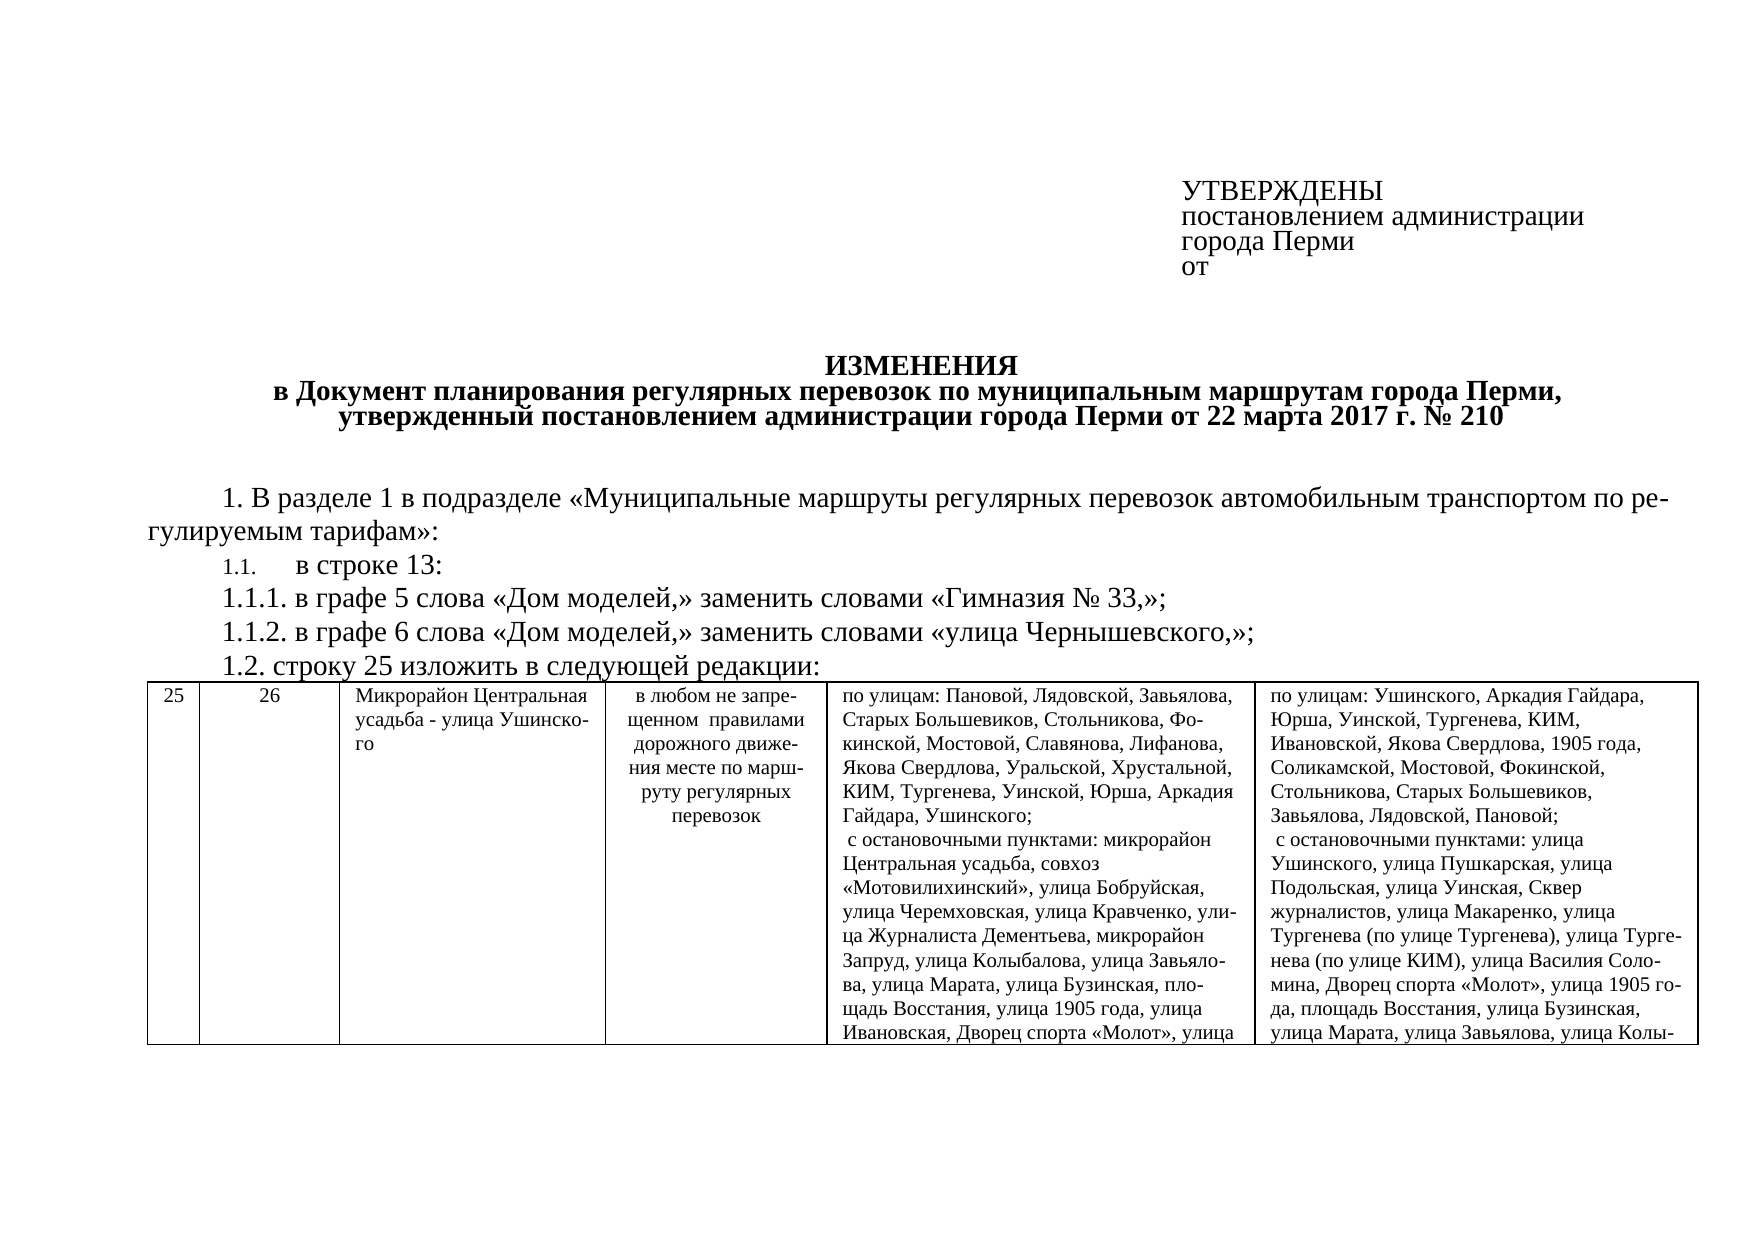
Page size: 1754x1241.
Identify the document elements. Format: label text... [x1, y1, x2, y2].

title 1. В разделе 1 в подразделе «Муниципальные маршруты регулярных перевозок автомобильным транспортом по ре­гулируемым тарифам»: [148, 480, 1695, 547]
title в строке 13: [222, 547, 1695, 581]
table_header по улицам: Ушинского, Аркадия Гайдара, Юрша, Уинской, Тургенева, КИМ, Ивановской, Яко­ва Свердлова, 1905 года, Соликамской, Мо­стовой, Фокинской, Стольникова, Старых Большевиков, Завьялова, Лядовской, Пано­вой; с остановочными пунктами: улица Ушинского, улица Пуш­карская, улица Подольская, улица Уинская, Сквер журналистов, улица Макаренко, улица Тургенева (по улице Тургенева), улица Турге­нева (по улице КИМ), улица Василия Соло­мина, Дворец спорта «Молот», улица 1905 го­да, площадь Восстания, улица Бузинская, улица Марата, улица Завьялова, улица Колы­ [1256, 683, 1697, 1044]
title 1.1.1. в графе 5 слова «Дом моделей,» заменить словами «Гимназия № 33,»; [148, 581, 1695, 614]
table_header Микрорайон Центральная усадьба - улица Ушинско­го [340, 683, 605, 1044]
text города Перми [1181, 230, 1695, 255]
table_header 26 [200, 683, 339, 1044]
title 1.2. строку 25 изложить в следующей редакции: [148, 648, 1695, 681]
title ИЗМЕНЕНИЯ [148, 355, 1695, 380]
table_header по улицам: Пановой, Лядовской, Завьялова, Старых Большевиков, Стольникова, Фо­кинской, Мостовой, Славянова, Лифанова, Якова Свердлова, Уральской, Хрустальной, КИМ, Тургенева, Уинской, Юрша, Аркадия Гайдара, Ушинского; с остановочными пунктами: ми­крорайон Центральная усадьба, совхоз «Мотовилихинский», улица Бобруйская, улица Черемховская, улица Кравченко, ули­ца Журналиста Дементьева, микрорайон Запруд, улица Колыбалова, улица Завьяло­ва, улица Марата, улица Бузинская, пло­щадь Восстания, улица 1905 года, улица Ивановская, Дворец спорта «Молот», улица [828, 683, 1254, 1044]
table_header 25 [148, 683, 199, 1044]
text постановлением администрации [1181, 205, 1695, 230]
text от [1181, 255, 1695, 280]
title 1.1.2. в графе 6 слова «Дом моделей,» заменить словами «улица Чернышевского,»; [148, 614, 1695, 648]
title в Документ планирования регулярных перевозок по муниципальным маршрутам города Перми, утвержденный постановлением администрации города Перми от 22 марта 2017 г. № 210 [148, 380, 1695, 430]
table_header в любом не запре­щенном правилами дорожного движе­ния месте по марш­руту регулярных перевозок [606, 683, 826, 1044]
text УТВЕРЖДЕНЫ [1181, 180, 1695, 205]
